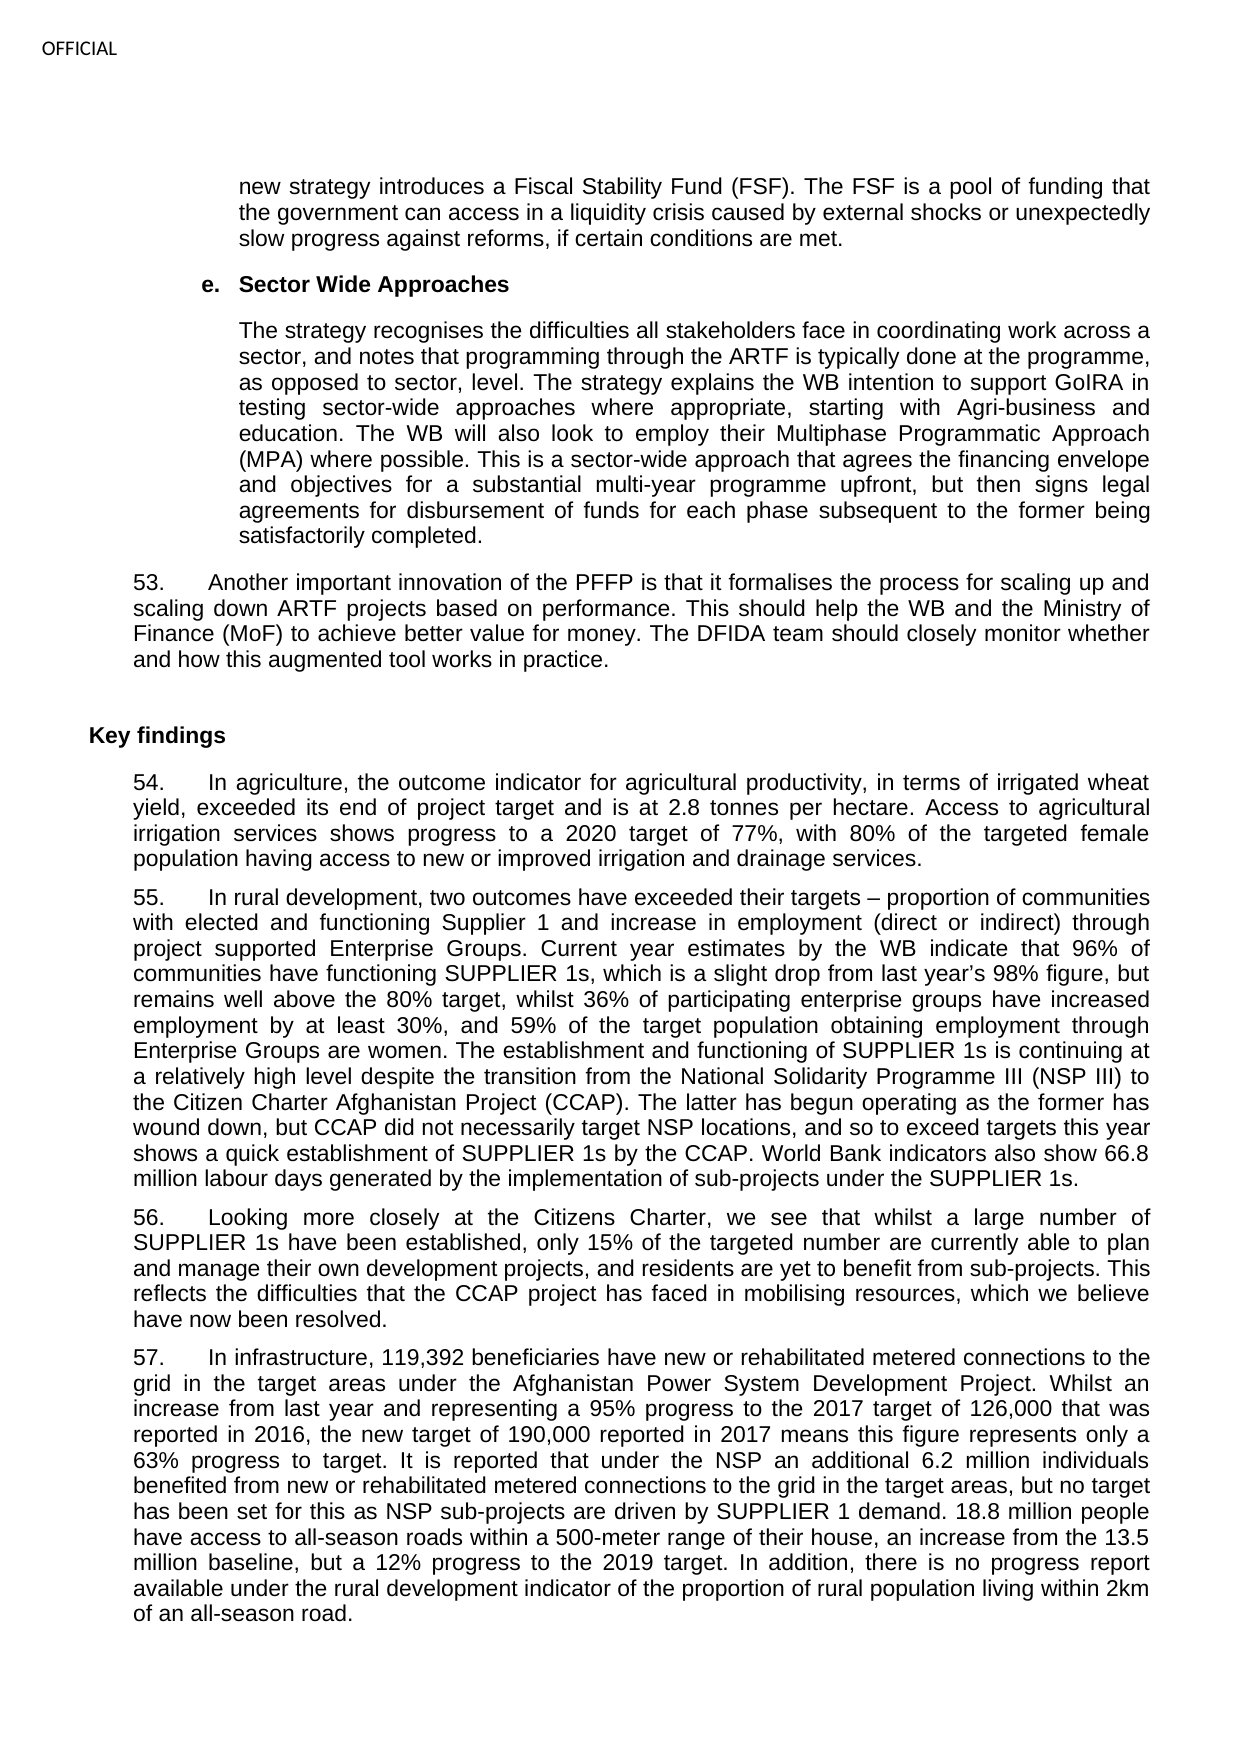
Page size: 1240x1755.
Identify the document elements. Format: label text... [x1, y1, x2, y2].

list Looking more closely at the Citizens Charter, we see that whilst a large number of SUPPLIER 1s have been established, only 15% of the targeted number are currently able to plan and manage their own development projects, and residents are yet to benefit from sub-projects. This reflects the difficulties that the CCAP project has faced in mobilising resources, which we believe have now been resolved. [133, 1204, 1151, 1332]
list new strategy introduces a Fiscal Stability Fund (FSF). The FSF is a pool of funding that the government can access in a liquidity crisis caused by external shocks or unexpectedly slow progress against reforms, if certain conditions are met. [238, 174, 1151, 251]
list The strategy recognises the difficulties all stakeholders face in coordinating work across a sector, and notes that programming through the ARTF is typically done at the programme, as opposed to sector, level. The strategy explains the WB intention to support GoIRA in testing sector-wide approaches where appropriate, starting with Agri-business and education. The WB will also look to employ their Multiphase Programmatic Approach (MPA) where possible. This is a sector-wide approach that agrees the financing envelope and objectives for a substantial multi-year programme upfront, but then signs legal agreements for disbursement of funds for each phase subsequent to the former being satisfactorily completed. [238, 318, 1151, 549]
list In infrastructure, 119,392 beneficiaries have new or rehabilitated metered connections to the grid in the target areas under the Afghanistan Power System Development Project. Whilst an increase from last year and representing a 95% progress to the 2017 target of 126,000 that was reported in 2016, the new target of 190,000 reported in 2017 means this figure represents only a 63% progress to target. It is reported that under the NSP an additional 6.2 million individuals benefited from new or rehabilitated metered connections to the grid in the target areas, but no target has been set for this as NSP sub-projects are driven by SUPPLIER 1 demand. 18.8 million people have access to all-season roads within a 500-meter range of their house, an increase from the 13.5 million baseline, but a 12% progress to the 2019 target. In addition, there is no progress report available under the rural development indicator of the proportion of rural population living within 2km of an all-season road. [133, 1345, 1151, 1627]
list Sector Wide Approaches [201, 272, 1151, 297]
text Key findings [88, 723, 1151, 748]
list In rural development, two outcomes have exceeded their targets – proportion of communities with elected and functioning Supplier 1 and increase in employment (direct or indirect) through project supported Enterprise Groups. Current year estimates by the WB indicate that 96% of communities have functioning SUPPLIER 1s, which is a slight drop from last year’s 98% figure, but remains well above the 80% target, whilst 36% of participating enterprise groups have increased employment by at least 30%, and 59% of the target population obtaining employment through Enterprise Groups are women. The establishment and functioning of SUPPLIER 1s is continuing at a relatively high level despite the transition from the National Solidarity Programme III (NSP III) to the Citizen Charter Afghanistan Project (CCAP). The latter has begun operating as the former has wound down, but CCAP did not necessarily target NSP locations, and so to exceed targets this year shows a quick establishment of SUPPLIER 1s by the CCAP. World Bank indicators also show 66.8 million labour days generated by the implementation of sub-projects under the SUPPLIER 1s. [133, 884, 1151, 1192]
list In agriculture, the outcome indicator for agricultural productivity, in terms of irrigated wheat yield, exceeded its end of project target and is at 2.8 tonnes per hectare. Access to agricultural irrigation services shows progress to a 2020 target of 77%, with 80% of the targeted female population having access to new or improved irrigation and drainage services. [133, 769, 1151, 872]
list Another important innovation of the PFFP is that it formalises the process for scaling up and scaling down ARTF projects based on performance. This should help the WB and the Ministry of Finance (MoF) to achieve better value for money. The DFIDA team should closely monitor whether and how this augmented tool works in practice. [133, 569, 1151, 672]
